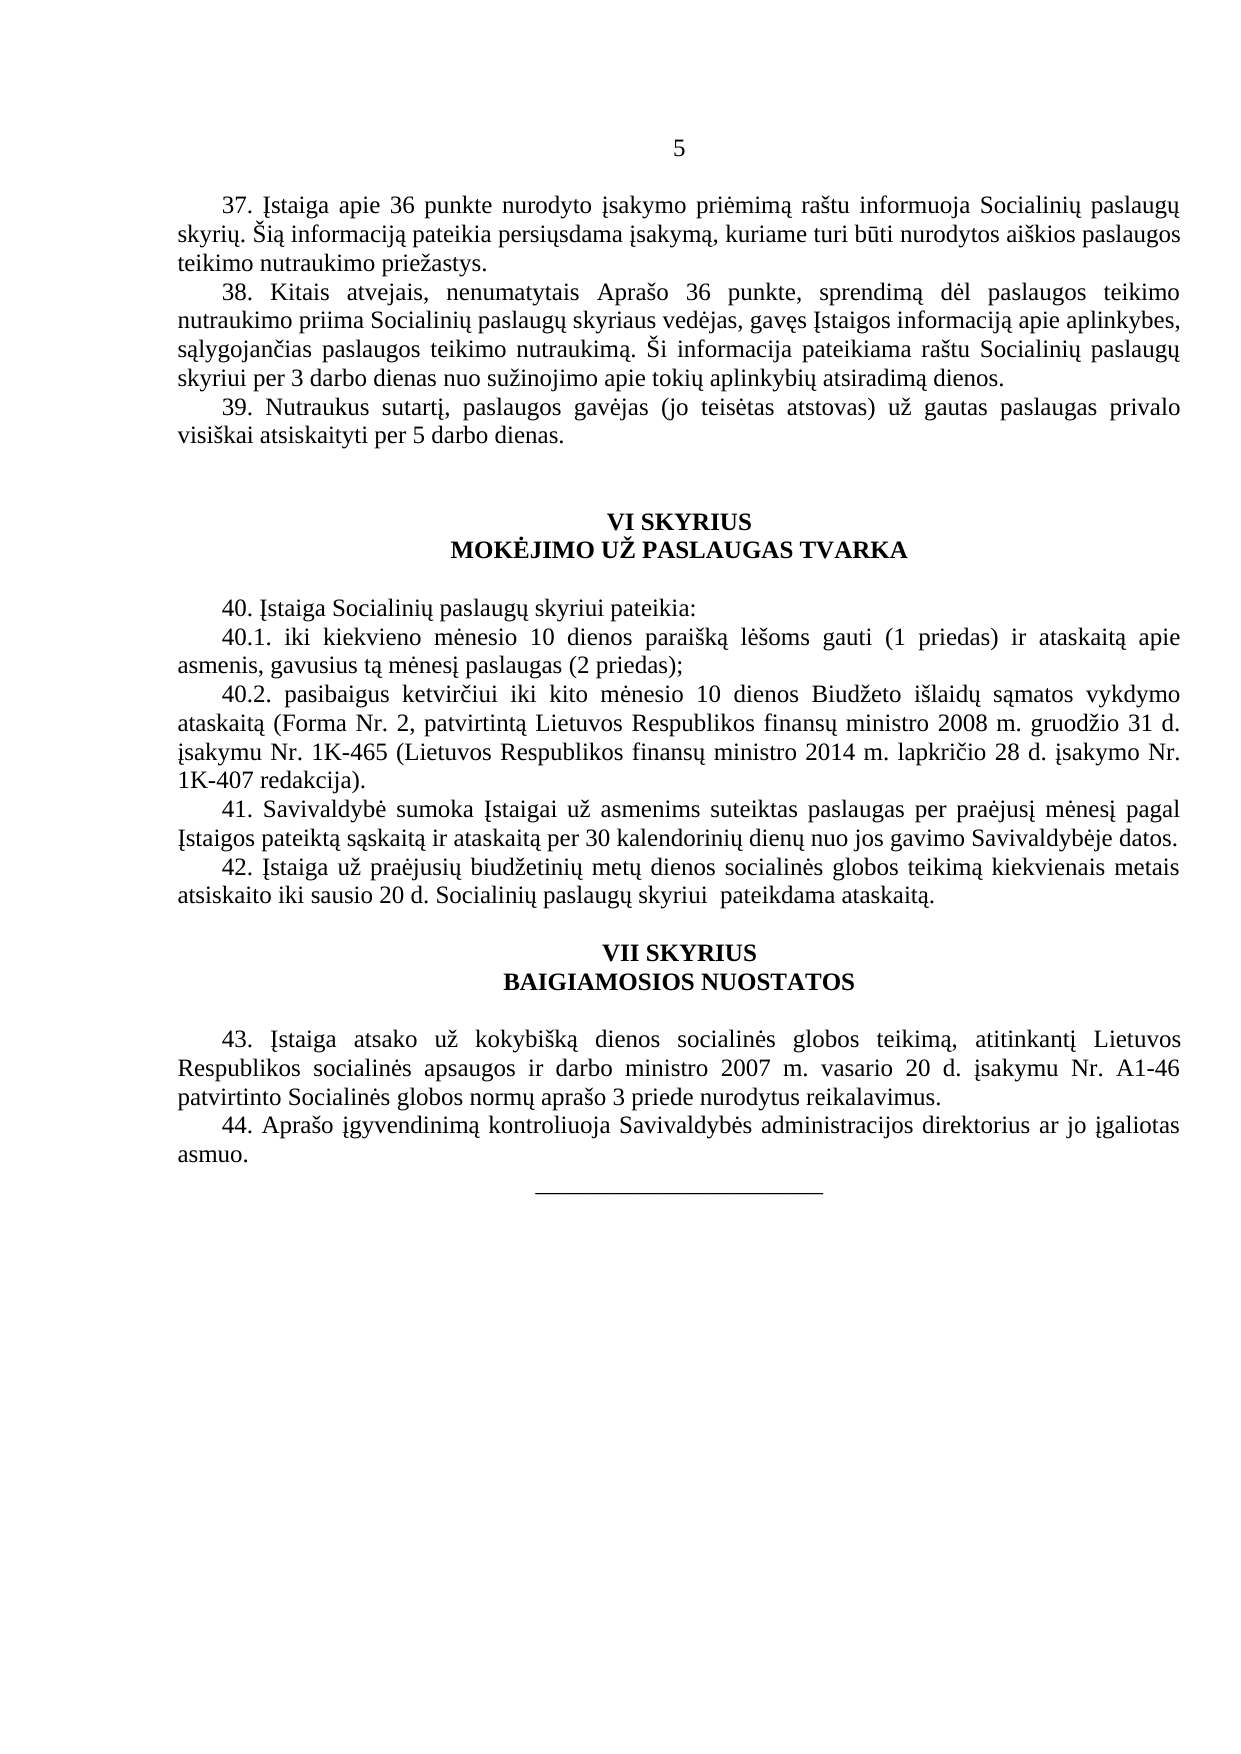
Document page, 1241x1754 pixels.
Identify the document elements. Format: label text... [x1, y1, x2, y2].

text 40.1. iki kiekvieno mėnesio 10 dienos paraišką lėšoms gauti (1 priedas) ir ataskaitą apie asmenis, gavusius tą mėnesį paslaugas (2 priedas); [177, 622, 1181, 679]
text 40.2. pasibaigus ketvirčiui iki kito mėnesio 10 dienos Biudžeto išlaidų sąmatos vykdymo ataskaitą (Forma Nr. 2, patvirtintą Lietuvos Respublikos finansų ministro 2008 m. gruodžio 31 d. įsakymu Nr. 1K-465 (Lietuvos Respublikos finansų ministro 2014 m. lapkričio 28 d. įsakymo Nr. 1K-407 redakcija). [177, 679, 1181, 794]
text 39. Nutraukus sutartį, paslaugos gavėjas (jo teisėtas atstovas) už gautas paslaugas privalo visiškai atsiskaityti per 5 darbo dienas. [177, 392, 1181, 449]
text VI SKYRIUS [177, 507, 1181, 535]
text VII SKYRIUS [177, 938, 1181, 967]
text 40. Įstaiga Socialinių paslaugų skyriui pateikia: [177, 593, 1181, 622]
text 44. Aprašo įgyvendinimą kontroliuoja Savivaldybės administracijos direktorius ar jo įgaliotas asmuo. [177, 1110, 1181, 1168]
text 37. Įstaiga apie 36 punkte nurodyto įsakymo priėmimą raštu informuoja Socialinių paslaugų skyrių. Šią informaciją pateikia persiųsdama įsakymą, kuriame turi būti nurodytos aiškios paslaugos teikimo nutraukimo priežastys. [177, 190, 1181, 277]
text BAIGIAMOSIOS NUOSTATOS [177, 967, 1181, 995]
text 42. Įstaiga už praėjusių biudžetinių metų dienos socialinės globos teikimą kiekvienais metais atsiskaito iki sausio 20 d. Socialinių paslaugų skyriui pateikdama ataskaitą. [177, 852, 1181, 909]
text MOKĖJIMO UŽ PASLAUGAS TVARKA [177, 535, 1181, 564]
text 43. Įstaiga atsako už kokybišką dienos socialinės globos teikimą, atitinkantį Lietuvos Respublikos socialinės apsaugos ir darbo ministro 2007 m. vasario 20 d. įsakymu Nr. A1-46 patvirtinto Socialinės globos normų aprašo 3 priede nurodytus reikalavimus. [177, 1024, 1181, 1110]
text 38. Kitais atvejais, nenumatytais Aprašo 36 punkte, sprendimą dėl paslaugos teikimo nutraukimo priima Socialinių paslaugų skyriaus vedėjas, gavęs Įstaigos informaciją apie aplinkybes, sąlygojančias paslaugos teikimo nutraukimą. Ši informacija pateikiama raštu Socialinių paslaugų skyriui per 3 darbo dienas nuo sužinojimo apie tokių aplinkybių atsiradimą dienos. [177, 277, 1181, 392]
text _______________________ [177, 1168, 1181, 1197]
text 41. Savivaldybė sumoka Įstaigai už asmenims suteiktas paslaugas per praėjusį mėnesį pagal Įstaigos pateiktą sąskaitą ir ataskaitą per 30 kalendorinių dienų nuo jos gavimo Savivaldybėje datos. [177, 794, 1181, 852]
